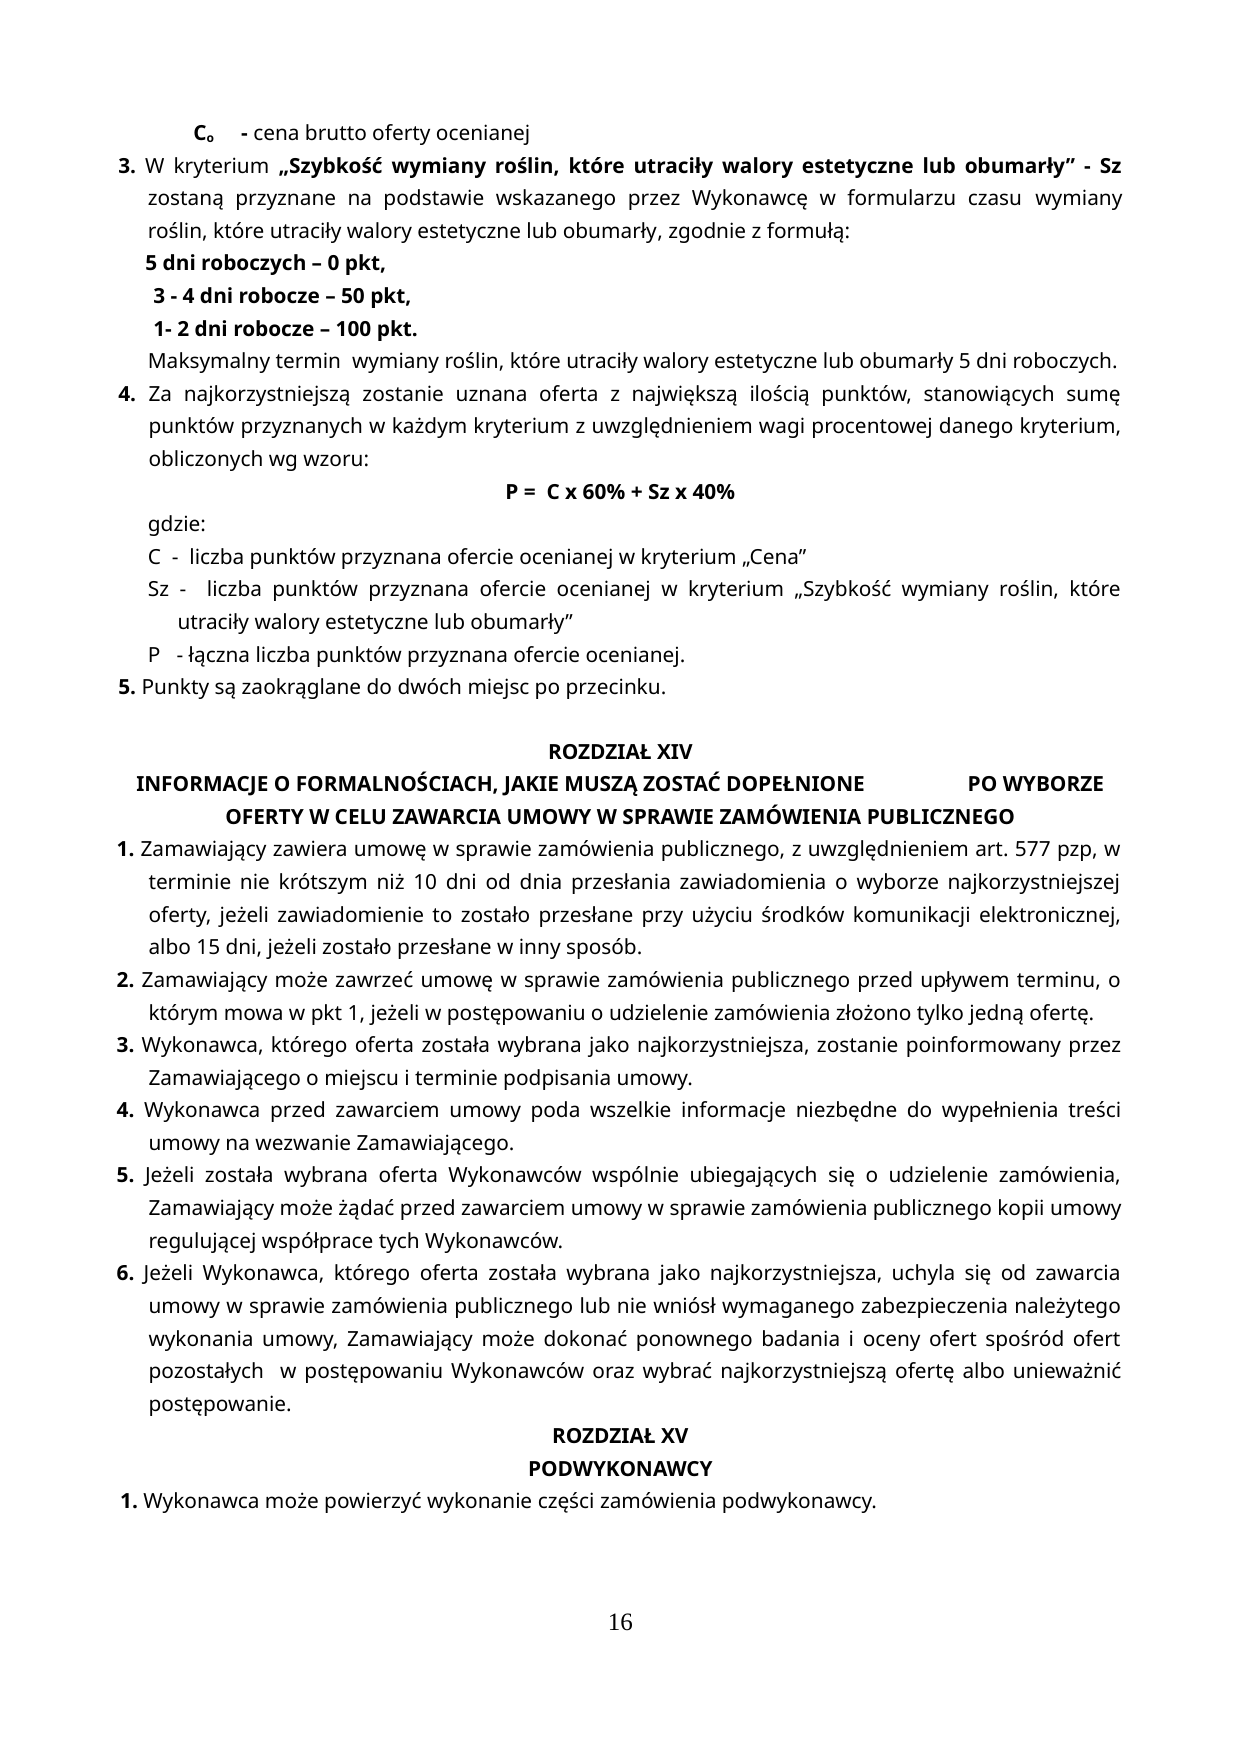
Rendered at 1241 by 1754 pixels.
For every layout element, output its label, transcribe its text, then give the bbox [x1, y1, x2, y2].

text 5. Jeżeli została wybrana oferta Wykonawców wspólnie ubiegających się o udzielenie zamówienia, Zamawiający może żądać przed zawarciem umowy w sprawie zamówienia publicznego kopii umowy regulującej współprace tych Wykonawców. [116, 1161, 1122, 1254]
text ROZDZIAŁ XV [118, 1421, 1122, 1450]
text P = C x 60% + Sz x 40% [118, 477, 1122, 505]
text 1- 2 dni robocze – 100 pkt. [148, 314, 1122, 342]
text 1. Zamawiający zawiera umowę w sprawie zamówienia publicznego, z uwzględnieniem art. 577 pzp, w terminie nie krótszym niż 10 dni od dnia przesłania zawiadomienia o wyborze najkorzystniejszej oferty, jeżeli zawiadomienie to zostało przesłane przy użyciu środków komunikacji elektronicznej, albo 15 dni, jeżeli zostało przesłane w inny sposób. [116, 834, 1122, 961]
text 6. Jeżeli Wykonawca, którego oferta została wybrana jako najkorzystniejsza, uchyla się od zawarcia umowy w sprawie zamówienia publicznego lub nie wniósł wymaganego zabezpieczenia należytego wykonania umowy, Zamawiający może dokonać ponownego badania i oceny ofert spośród ofert pozostałych w postępowaniu Wykonawców oraz wybrać najkorzystniejszą ofertę albo unieważnić postępowanie. [116, 1258, 1122, 1417]
text gdzie: [148, 509, 1122, 538]
text C - liczba punktów przyznana ofercie ocenianej w kryterium „Cena” [148, 542, 1122, 570]
text 5 dni roboczych – 0 pkt, [118, 248, 1122, 277]
text ROZDZIAŁ XIV [118, 737, 1122, 765]
text INFORMACJE O FORMALNOŚCIACH, JAKIE MUSZĄ ZOSTAĆ DOPEŁNIONE PO WYBORZE OFERTY W CELU ZAWARCIA UMOWY W SPRAWIE ZAMÓWIENIA PUBLICZNEGO [118, 769, 1122, 830]
text 3. W kryterium „Szybkość wymiany roślin, które utraciły walory estetyczne lub obumarły” - Sz zostaną przyznane na podstawie wskazanego przez Wykonawcę w formularzu czasu wymiany roślin, które utraciły walory estetyczne lub obumarły, zgodnie z formułą: [118, 151, 1122, 244]
text Sz - liczba punktów przyznana ofercie ocenianej w kryterium „Szybkość wymiany roślin, które utraciły walory estetyczne lub obumarły” [148, 574, 1122, 636]
text PODWYKONAWCY [118, 1454, 1122, 1482]
text 1. Wykonawca może powierzyć wykonanie części zamówienia podwykonawcy. [120, 1487, 1122, 1515]
text Maksymalny termin wymiany roślin, które utraciły walory estetyczne lub obumarły 5 dni roboczych. [148, 346, 1122, 375]
text 5. Punkty są zaokrąglane do dwóch miejsc po przecinku. [118, 672, 1122, 701]
text 4. Za najkorzystniejszą zostanie uznana oferta z największą ilością punktów, stanowiących sumę punktów przyznanych w każdym kryterium z uwzględnieniem wagi procentowej danego kryterium, obliczonych wg wzoru: [118, 379, 1122, 473]
text P - łączna liczba punktów przyznana ofercie ocenianej. [148, 640, 1122, 668]
text 3. Wykonawca, którego oferta została wybrana jako najkorzystniejsza, zostanie poinformowany przez Zamawiającego o miejscu i terminie podpisania umowy. [116, 1030, 1122, 1091]
list Co - cena brutto oferty ocenianej [156, 118, 1122, 147]
text 3 - 4 dni robocze – 50 pkt, [148, 281, 1122, 309]
text 2. Zamawiający może zawrzeć umowę w sprawie zamówienia publicznego przed upływem terminu, o którym mowa w pkt 1, jeżeli w postępowaniu o udzielenie zamówienia złożono tylko jedną ofertę. [116, 965, 1122, 1026]
text 4. Wykonawca przed zawarciem umowy poda wszelkie informacje niezbędne do wypełnienia treści umowy na wezwanie Zamawiającego. [116, 1095, 1122, 1156]
